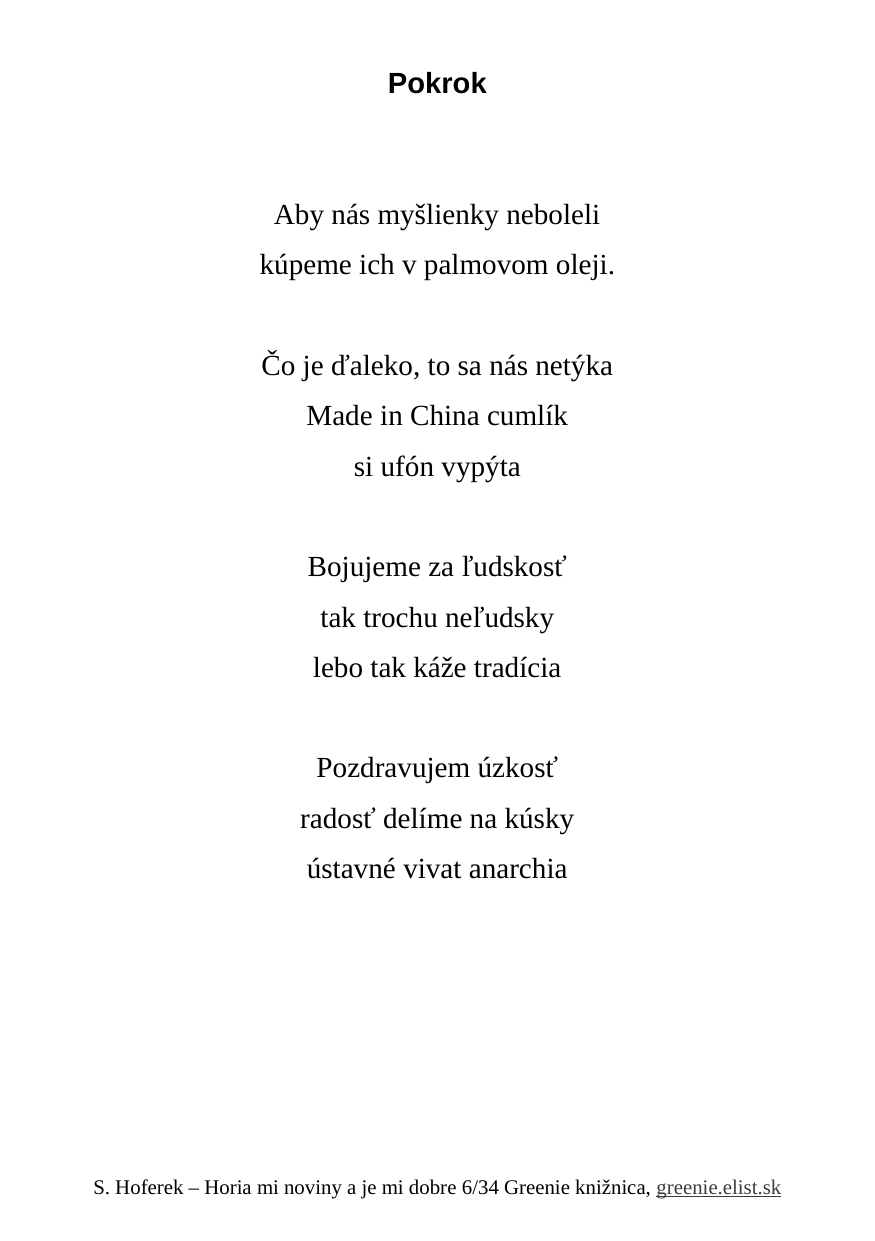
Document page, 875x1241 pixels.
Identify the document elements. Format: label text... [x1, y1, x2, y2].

text Aby nás myšlienky neboleli kúpeme ich v palmovom oleji. Čo je ďaleko, to sa nás netýka Made in China cumlík si ufón vypýta Bojujeme za ľudskosť tak trochu neľudsky lebo tak káže tradícia Pozdravujem úzkosť radosť delíme na kúsky ústavné vivat anarchia [41, 197, 833, 885]
subtitle Pokrok [41, 66, 833, 100]
